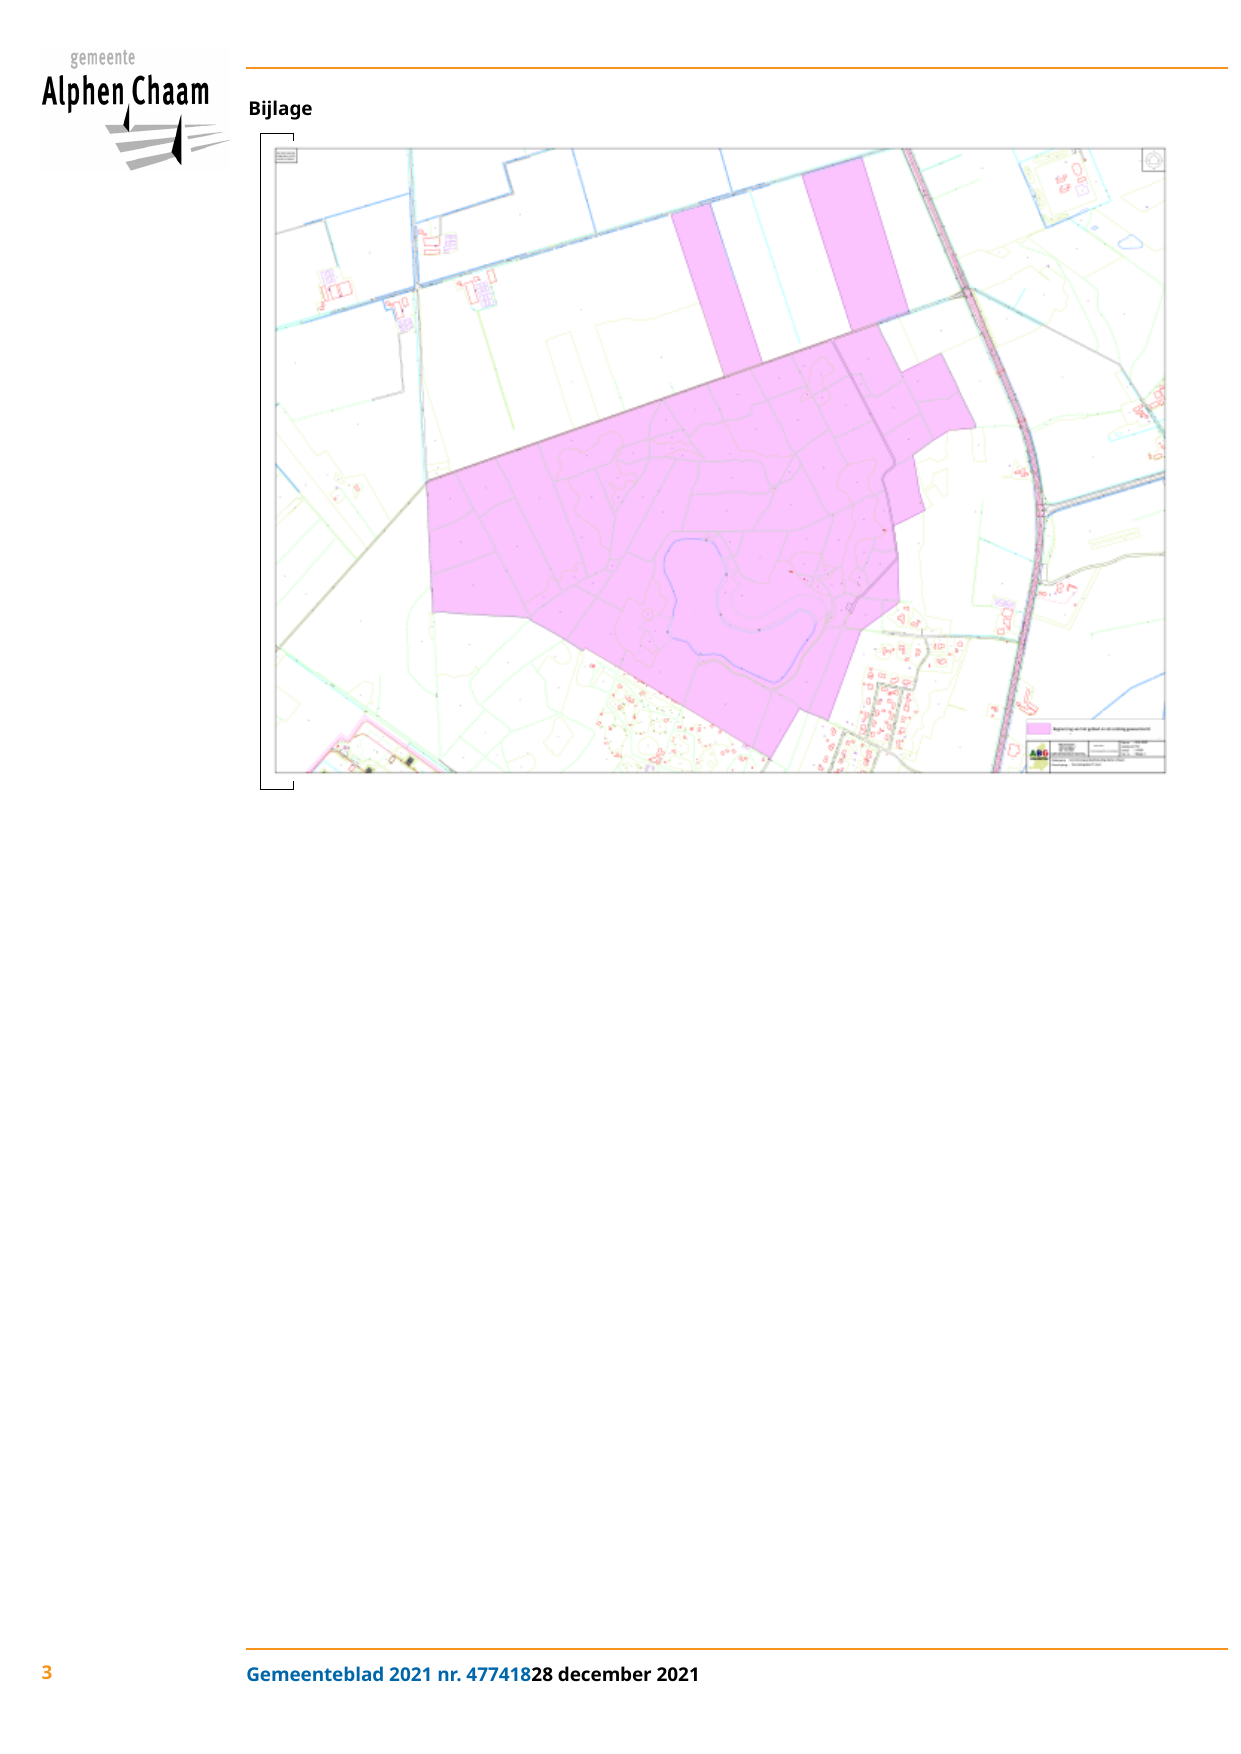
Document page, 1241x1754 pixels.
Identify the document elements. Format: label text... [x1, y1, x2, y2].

picture [41, 47, 231, 172]
text Bijlage [248, 95, 1152, 121]
picture [268, 141, 1173, 781]
